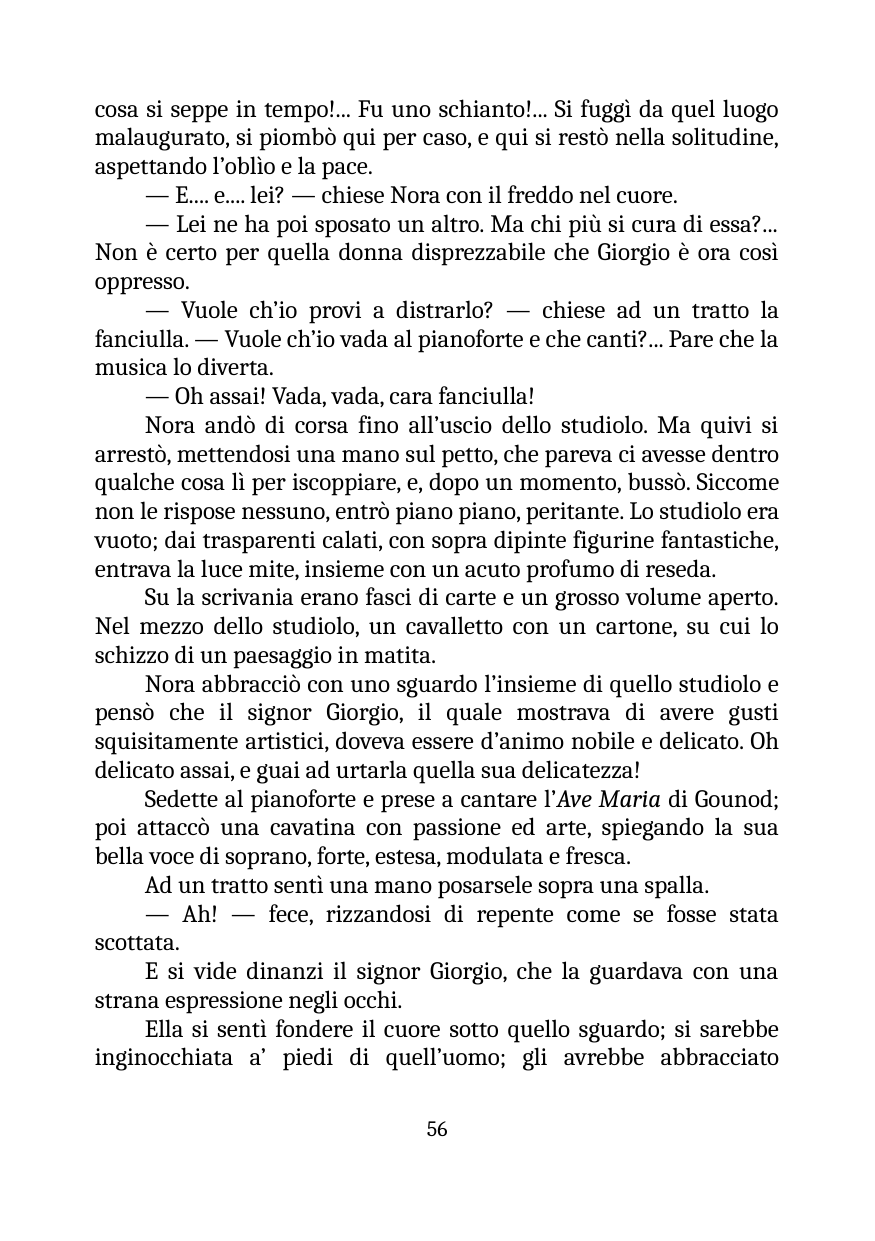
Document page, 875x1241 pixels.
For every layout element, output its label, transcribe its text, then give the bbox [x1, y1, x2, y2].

text Nora andò di corsa fino all’uscio dello studiolo. Ma quivi si arrestò, mettendosi una mano sul petto, che pareva ci avesse dentro qualche cosa lì per iscoppiare, e, dopo un momento, bussò. Siccome non le rispose nessuno, entrò piano piano, peritante. Lo studiolo era vuoto; dai trasparenti calati, con sopra dipinte figurine fantastiche, entrava la luce mite, insieme con un acuto profumo di reseda. [94, 411, 779, 583]
text Ella si sentì fondere il cuore sotto quello sguardo; si sarebbe inginocchiata a’ piedi di quell’uomo; gli avrebbe abbracciato [94, 1014, 779, 1072]
text Sedette al pianoforte e prese a cantare l’Ave Maria di Gounod; poi attaccò una cavatina con passione ed arte, spiegando la sua bella voce di soprano, forte, estesa, modulata e fresca. [94, 784, 779, 871]
text Ad un tratto sentì una mano posarsele sopra una spalla. [94, 871, 779, 899]
text — Lei ne ha poi sposato un altro. Ma chi più si cura di essa?... Non è certo per quella donna disprezzabile che Giorgio è ora così oppresso. [94, 209, 779, 296]
text — Vuole ch’io provi a distrarlo? — chiese ad un tratto la fanciulla. — Vuole ch’io vada al pianoforte e che canti?... Pare che la musica lo diverta. [94, 296, 779, 382]
text — Oh assai! Vada, vada, cara fanciulla! [94, 382, 779, 411]
text Nora abbracciò con uno sguardo l’insieme di quello studiolo e pensò che il signor Giorgio, il quale mostrava di avere gusti squisitamente artistici, doveva essere d’animo nobile e delicato. Oh delicato assai, e guai ad urtarla quella sua delicatezza! [94, 669, 779, 784]
text cosa si seppe in tempo!... Fu uno schianto!... Si fuggì da quel luogo malaugurato, si piombò qui per caso, e qui si restò nella solitudine, aspettando l’oblìo e la pace. [94, 94, 779, 181]
text E si vide dinanzi il signor Giorgio, che la guardava con una strana espressione negli occhi. [94, 957, 779, 1014]
text Su la scrivania erano fasci di carte e un grosso volume aperto. Nel mezzo dello studiolo, un cavalletto con un cartone, su cui lo schizzo di un paesaggio in matita. [94, 583, 779, 669]
text — E.... e.... lei? — chiese Nora con il freddo nel cuore. [94, 181, 779, 209]
text — Ah! — fece, rizzandosi di repente come se fosse stata scottata. [94, 899, 779, 957]
